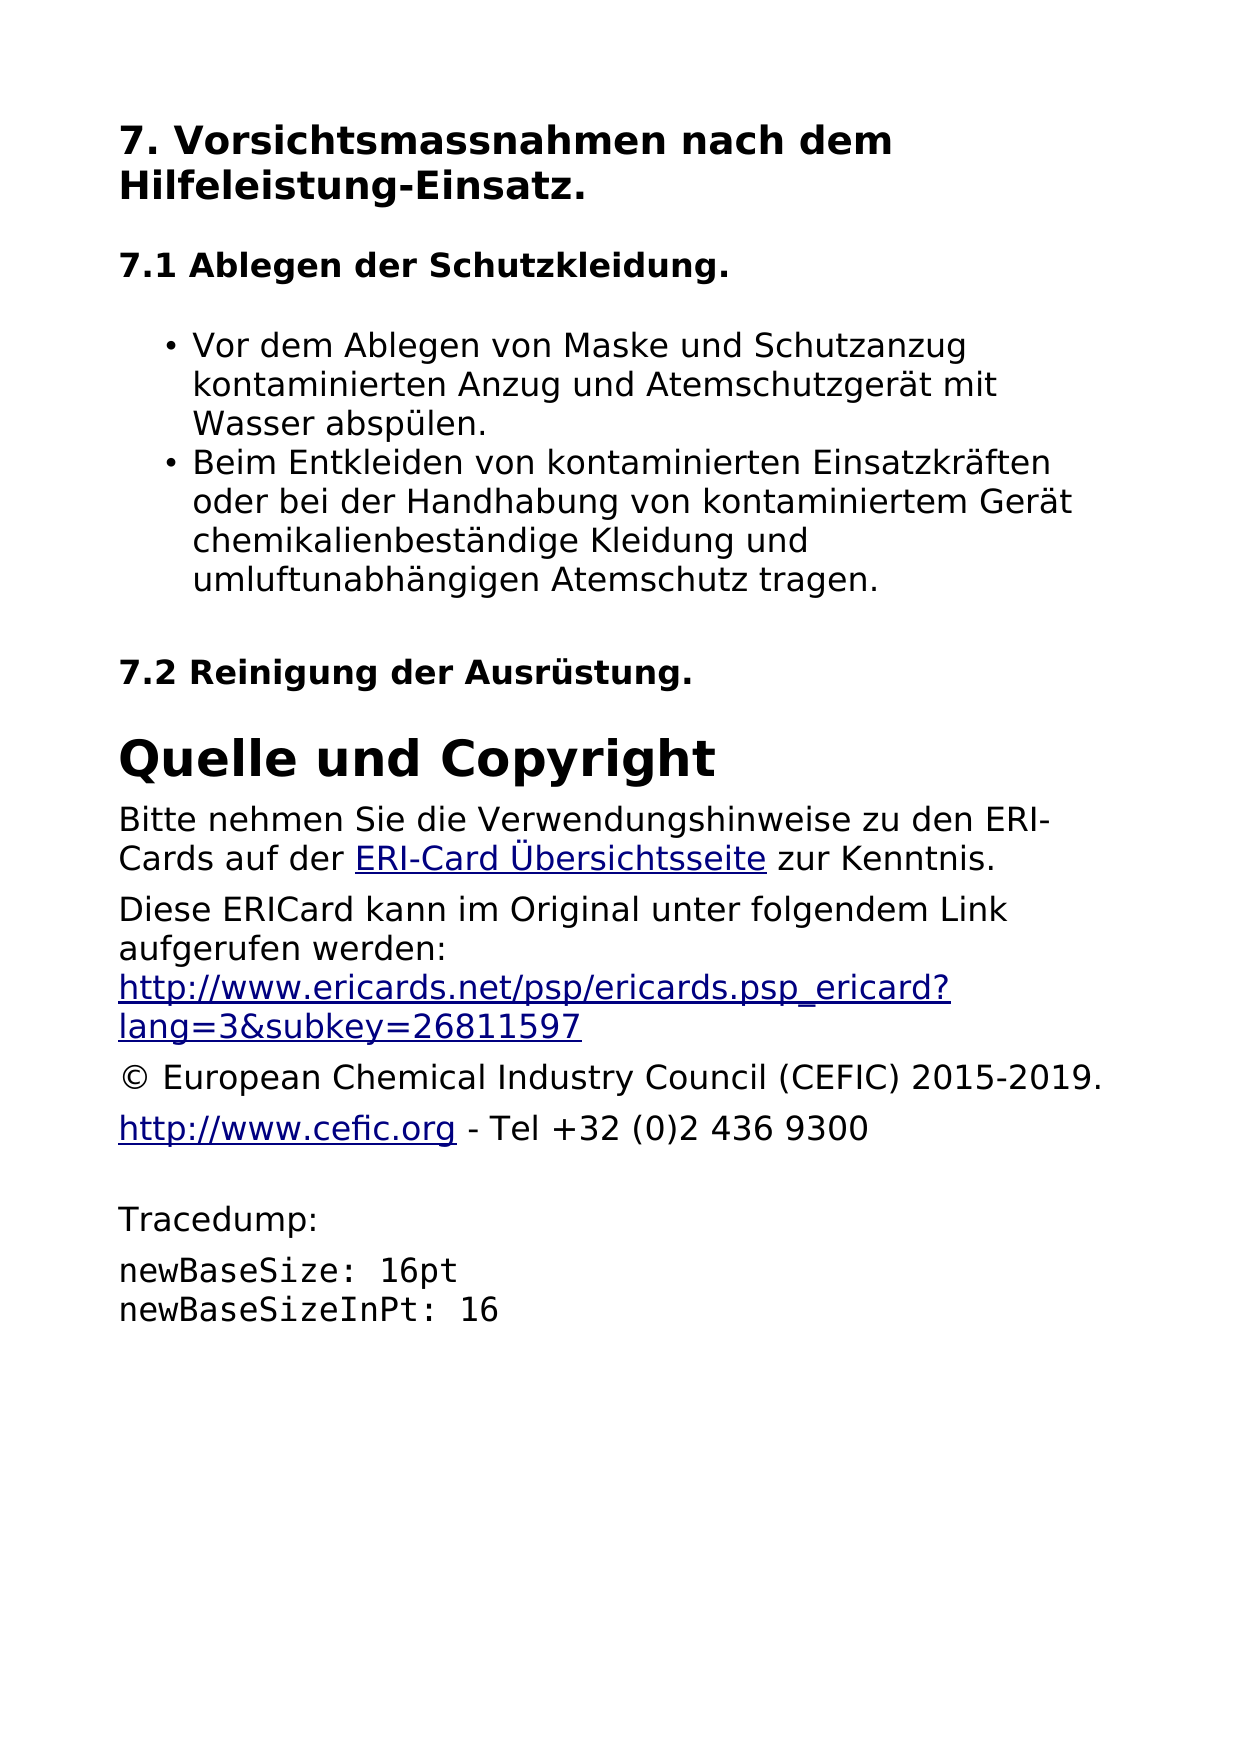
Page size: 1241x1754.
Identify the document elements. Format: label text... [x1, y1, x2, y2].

text Diese ERICard kann im Original unter folgendem Link aufgerufen werden: http://www.ericards.net/psp/ericards.psp_ericard?lang=3&subkey=26811597 [118, 891, 1122, 1046]
list Vor dem Ablegen von Maske und Schutzanzug kontaminierten Anzug und Atemschutzgerät mit Wasser abspülen. [177, 327, 1122, 443]
subtitle 7.1 Ablegen der Schutzkleidung. [118, 246, 1122, 285]
text newBaseSize: 16pt newBaseSizeInPt: 16 [118, 1251, 1122, 1329]
text http://www.cefic.org - Tel +32 (0)2 436 9300 [118, 1110, 1122, 1149]
subtitle 7.2 Reinigung der Ausrüstung. [118, 653, 1122, 692]
text © European Chemical Industry Council (CEFIC) 2015-2019. [118, 1058, 1122, 1097]
text Bitte nehmen Sie die Verwendungshinweise zu den ERI-Cards auf der ERI-Card Übersichtsseite zur Kenntnis. [118, 800, 1122, 878]
subtitle Quelle und Copyright [118, 730, 1122, 788]
subtitle 7. Vorsichtsmassnahmen nach dem Hilfeleistung-Einsatz. [118, 118, 1122, 208]
text Tracedump: [118, 1161, 1122, 1239]
list Beim Entkleiden von kontaminierten Einsatzkräften oder bei der Handhabung von kontaminiertem Gerät chemikalienbeständige Kleidung und umluftunabhängigen Atemschutz tragen. [177, 443, 1122, 599]
